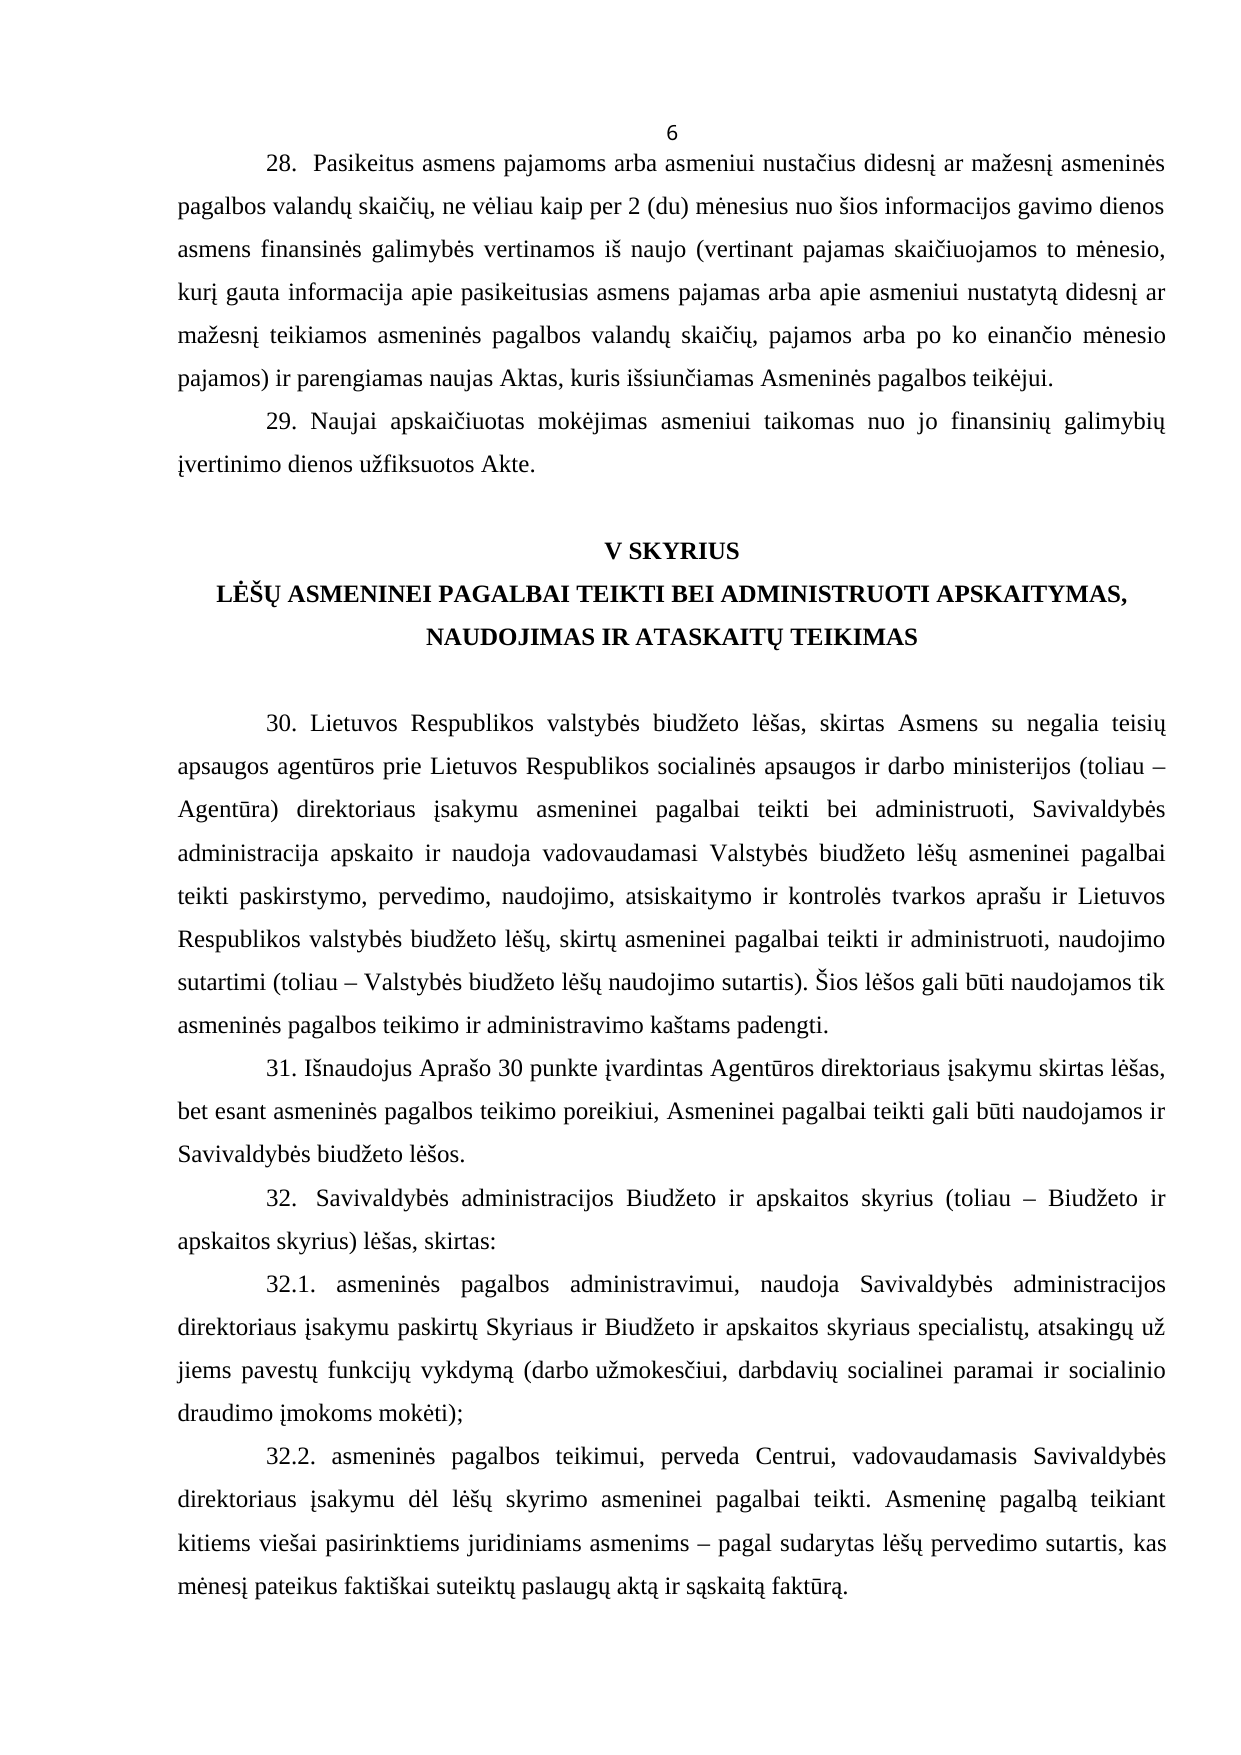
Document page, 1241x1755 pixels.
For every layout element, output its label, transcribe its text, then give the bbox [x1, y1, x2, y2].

text 29. Naujai apskaičiuotas mokėjimas asmeniui taikomas nuo jo finansinių galimybių įvertinimo dienos užfiksuotos Akte. [177, 406, 1167, 478]
text 32.2. asmeninės pagalbos teikimui, perveda Centrui, vadovaudamasis Savivaldybės direktoriaus įsakymu dėl lėšų skyrimo asmeninei pagalbai teikti. Asmeninę pagalbą teikiant kitiems viešai pasirinktiems juridiniams asmenims – pagal sudarytas lėšų pervedimo sutartis, kas mėnesį pateikus faktiškai suteiktų paslaugų aktą ir sąskaitą faktūrą. [177, 1441, 1167, 1599]
text V SKYRIUS [177, 536, 1167, 564]
text 30. Lietuvos Respublikos valstybės biudžeto lėšas, skirtas Asmens su negalia teisių apsaugos agentūros prie Lietuvos Respublikos socialinės apsaugos ir darbo ministerijos (toliau – Agentūra) direktoriaus įsakymu asmeninei pagalbai teikti bei administruoti, Savivaldybės administracija apskaito ir naudoja vadovaudamasi Valstybės biudžeto lėšų asmeninei pagalbai teikti paskirstymo, pervedimo, naudojimo, atsiskaitymo ir kontrolės tvarkos aprašu ir Lietuvos Respublikos valstybės biudžeto lėšų, skirtų asmeninei pagalbai teikti ir administruoti, naudojimo sutartimi (toliau – Valstybės biudžeto lėšų naudojimo sutartis). Šios lėšos gali būti naudojamos tik asmeninės pagalbos teikimo ir administravimo kaštams padengti. [177, 708, 1167, 1039]
text 28. Pasikeitus asmens pajamoms arba asmeniui nustačius didesnį ar mažesnį asmeninės pagalbos valandų skaičių, ne vėliau kaip per 2 (du) mėnesius nuo šios informacijos gavimo dienos asmens finansinės galimybės vertinamos iš naujo (vertinant pajamas skaičiuojamos to mėnesio, kurį gauta informacija apie pasikeitusias asmens pajamas arba apie asmeniui nustatytą didesnį ar mažesnį teikiamos asmeninės pagalbos valandų skaičių, pajamos arba po ko einančio mėnesio pajamos) ir parengiamas naujas Aktas, kuris išsiunčiamas Asmeninės pagalbos teikėjui. [177, 148, 1167, 392]
text 32. Savivaldybės administracijos Biudžeto ir apskaitos skyrius (toliau – Biudžeto ir apskaitos skyrius) lėšas, skirtas: [177, 1183, 1167, 1254]
text 31. Išnaudojus Aprašo 30 punkte įvardintas Agentūros direktoriaus įsakymu skirtas lėšas, bet esant asmeninės pagalbos teikimo poreikiui, Asmeninei pagalbai teikti gali būti naudojamos ir Savivaldybės biudžeto lėšos. [177, 1053, 1167, 1168]
text LĖŠŲ ASMENINEI PAGALBAI TEIKTI BEI ADMINISTRUOTI APSKAITYMAS, NAUDOJIMAS IR ATASKAITŲ TEIKIMAS [177, 579, 1167, 651]
text 32.1. asmeninės pagalbos administravimui, naudoja Savivaldybės administracijos direktoriaus įsakymu paskirtų Skyriaus ir Biudžeto ir apskaitos skyriaus specialistų, atsakingų už jiems pavestų funkcijų vykdymą (darbo užmokesčiui, darbdavių socialinei paramai ir socialinio draudimo įmokoms mokėti); [177, 1269, 1167, 1427]
